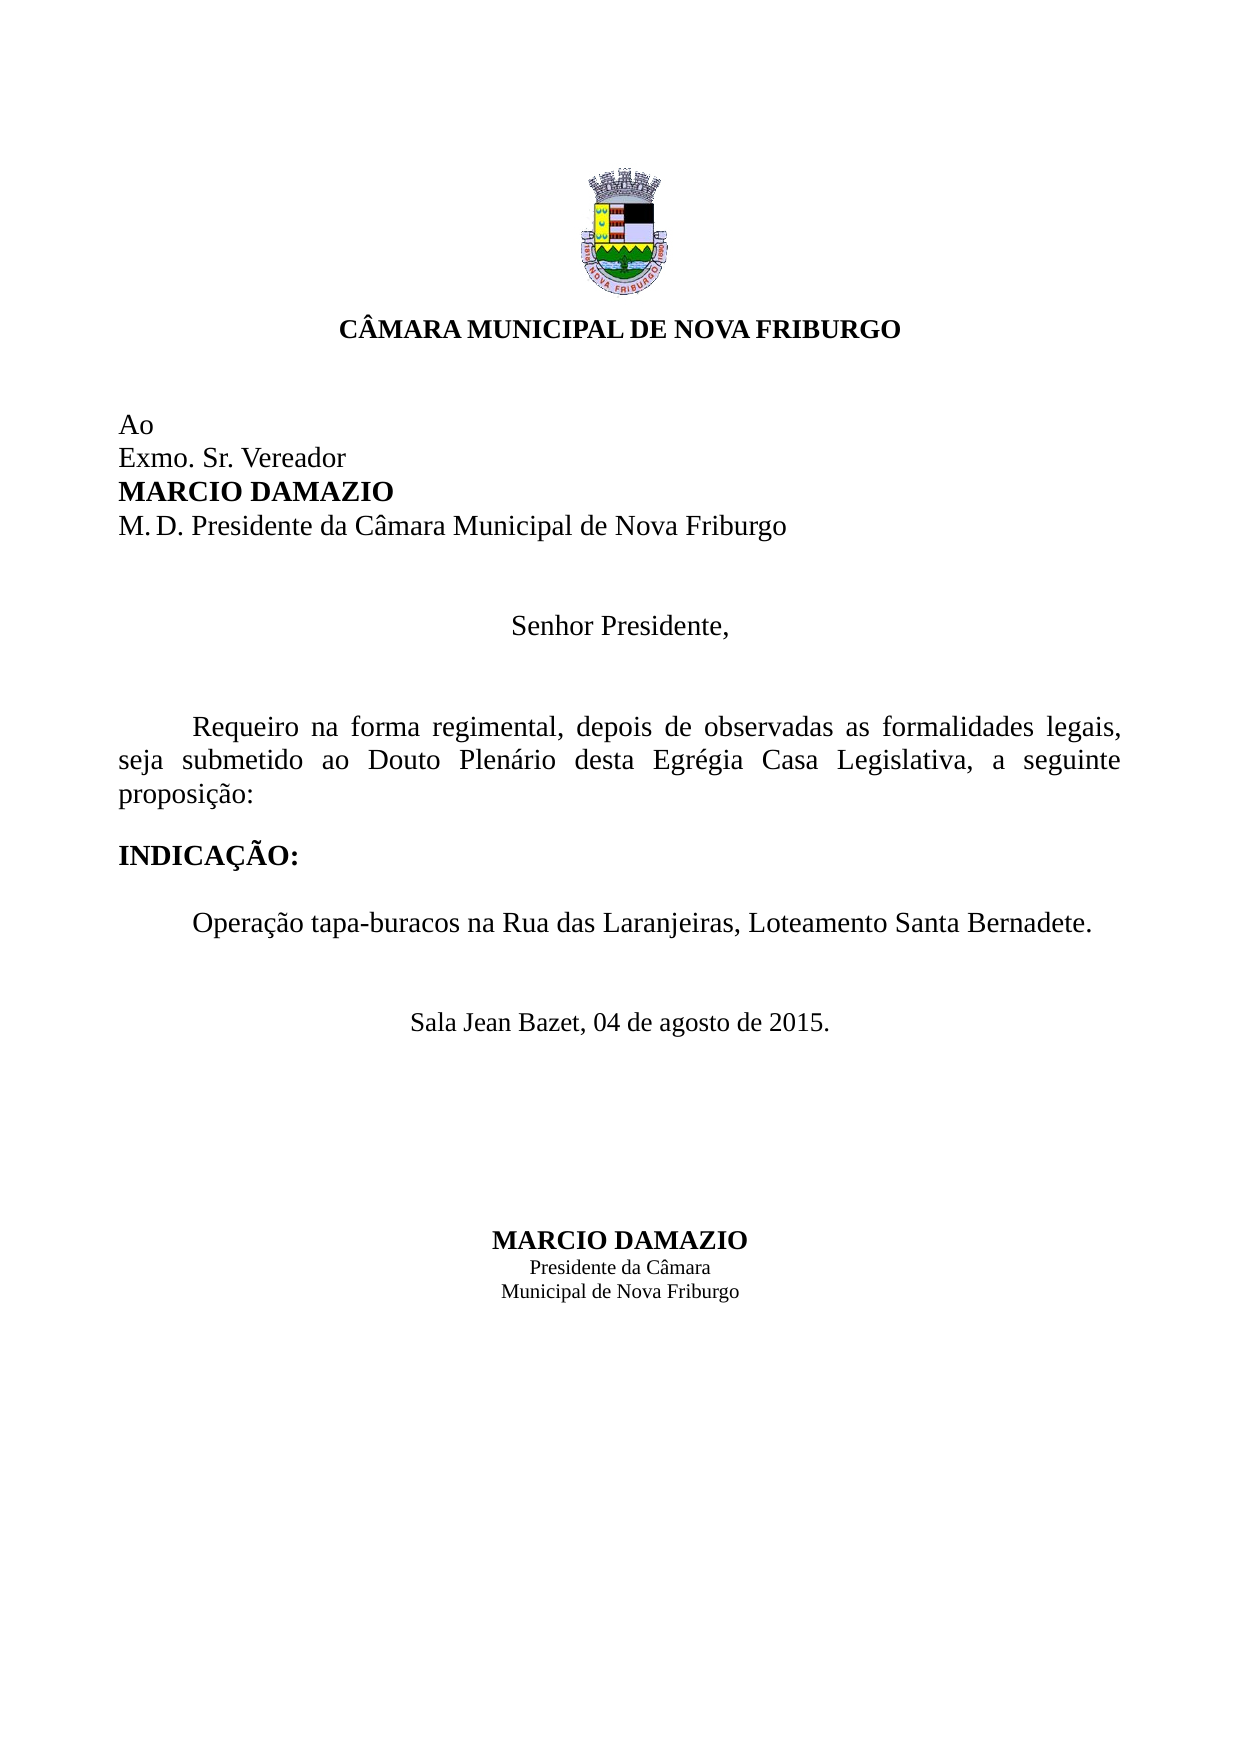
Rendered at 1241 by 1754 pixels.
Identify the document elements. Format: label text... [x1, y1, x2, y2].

text Presidente da Câmara [118, 1255, 1122, 1279]
text Requeiro na forma regimental, depois de observadas as formalidades legais, seja submetido ao Douto Plenário desta Egrégia Casa Legislativa, a seguinte proposição: [118, 709, 1122, 809]
text INDICAÇÃO: [118, 838, 1122, 872]
picture [566, 156, 674, 305]
text Operação tapa-buracos na Rua das Laranjeiras, Loteamento Santa Bernadete. [118, 905, 1122, 939]
list D. Presidente da Câmara Municipal de Nova Friburgo [118, 508, 1122, 541]
text Sala Jean Bazet, 04 de agosto de 2015. [118, 1006, 1122, 1037]
text Municipal de Nova Friburgo [118, 1279, 1122, 1303]
text Exmo. Sr. Vereador [118, 441, 1122, 474]
text CÂMARA MUNICIPAL DE NOVA FRIBURGO [118, 313, 1122, 344]
text MARCIO DAMAZIO [118, 1224, 1122, 1255]
text Senhor Presidente, [118, 608, 1122, 642]
text Ao [118, 407, 1122, 441]
text MARCIO DAMAZIO [118, 474, 1122, 508]
